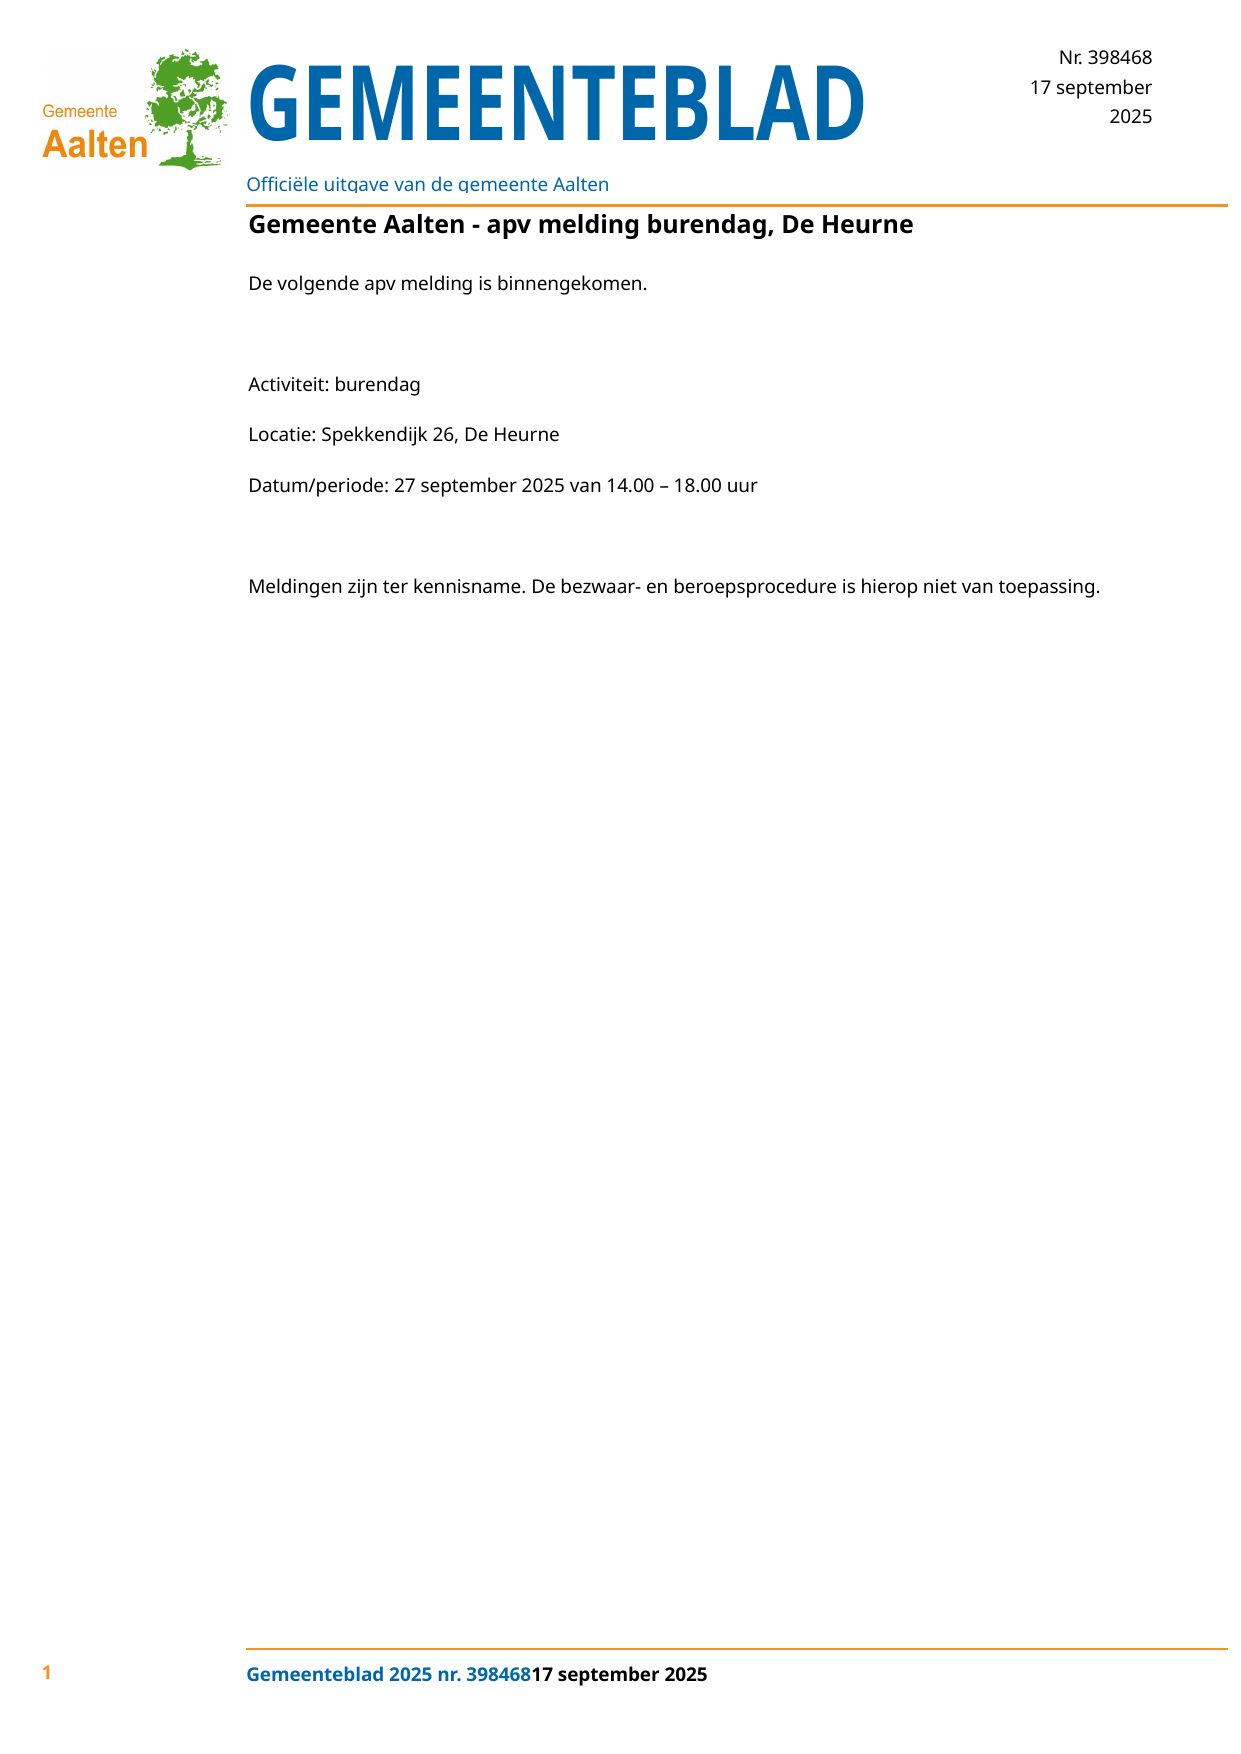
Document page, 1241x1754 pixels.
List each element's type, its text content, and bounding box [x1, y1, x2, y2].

text Meldingen zijn ter kennisname. De bezwaar- en beroepsprocedure is hierop niet van toepassing. [248, 573, 1152, 598]
text Activiteit: burendag [248, 371, 1152, 397]
text Locatie: Spekkendijk 26, De Heurne [248, 422, 1152, 447]
text Gemeente Aalten - apv melding burendag, De Heurne [248, 207, 1152, 241]
text De volgende apv melding is binnengekomen. [248, 270, 1152, 296]
picture [41, 47, 231, 172]
text Datum/periode: 27 september 2025 van 14.00 – 18.00 uur [248, 472, 1152, 498]
